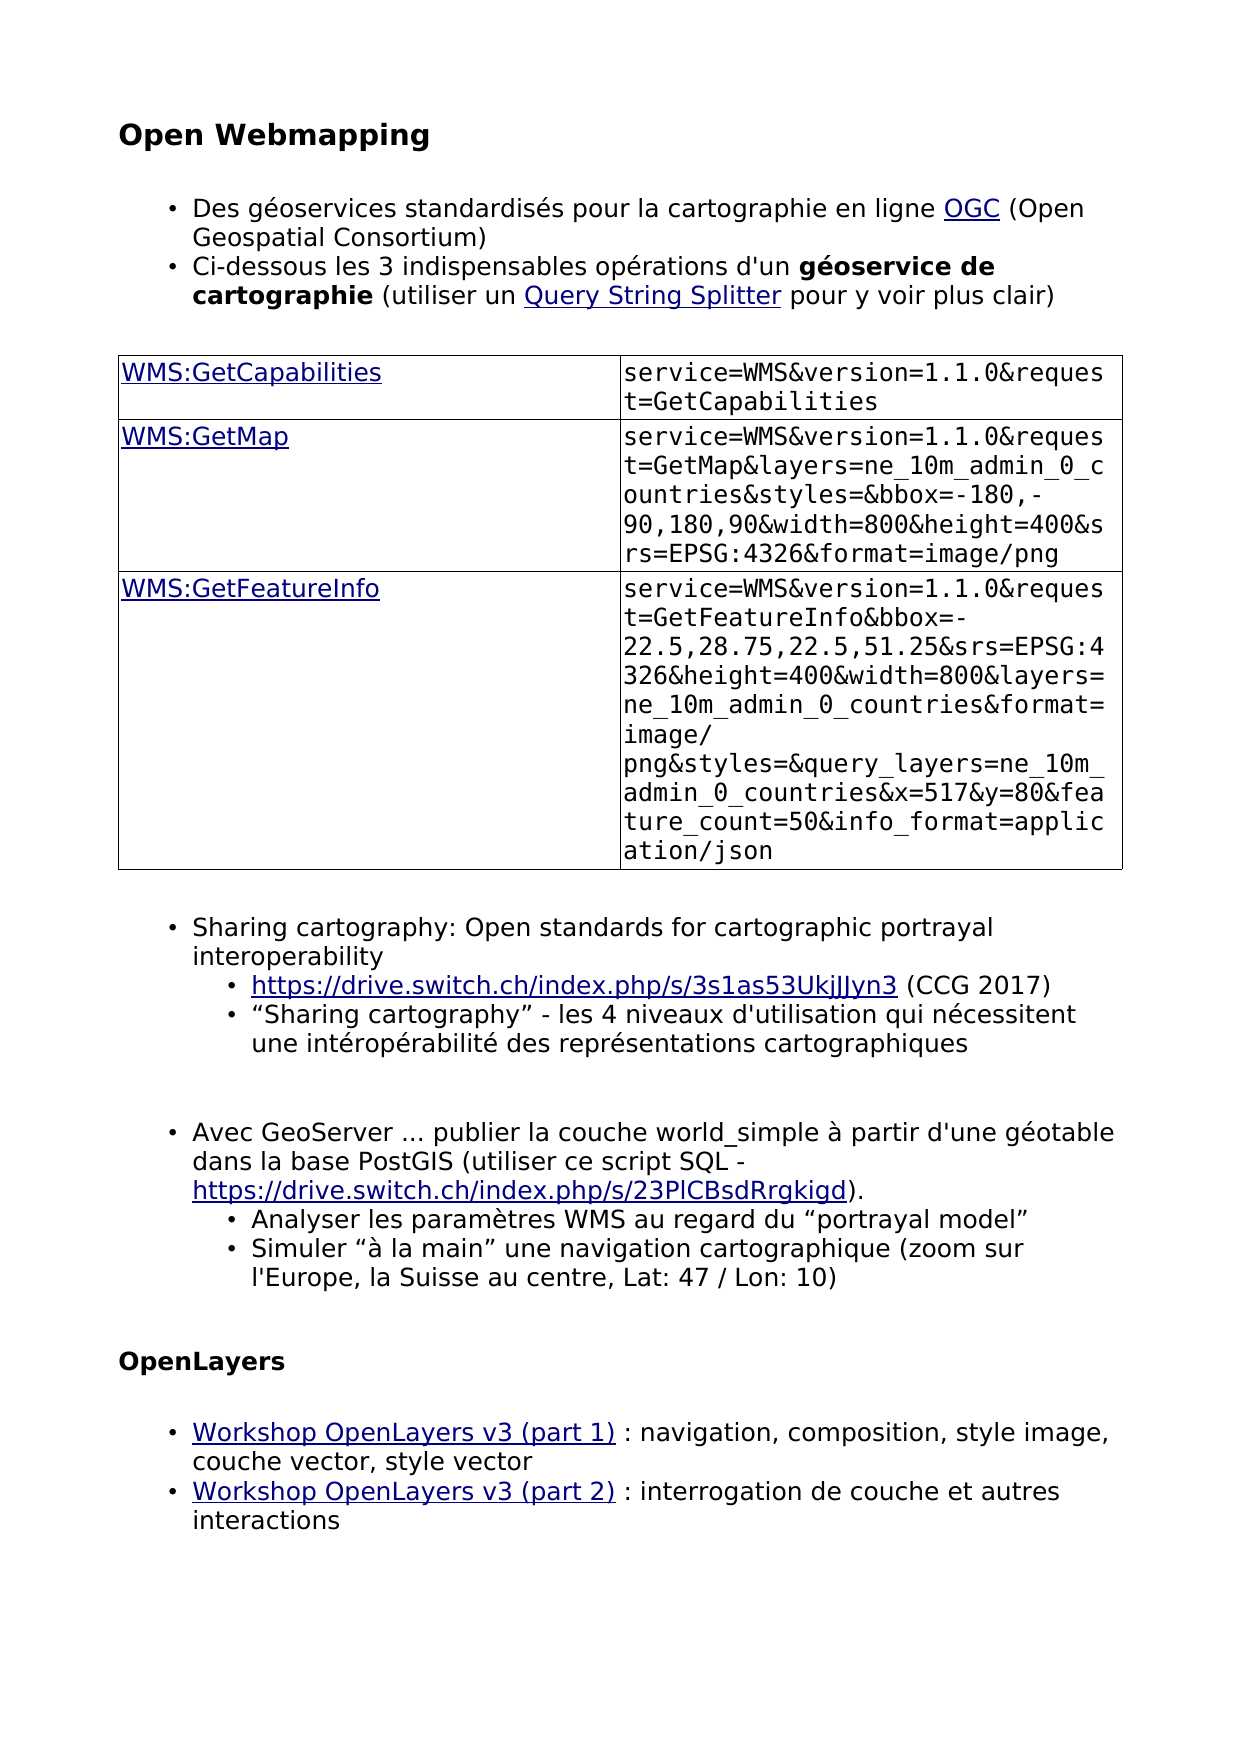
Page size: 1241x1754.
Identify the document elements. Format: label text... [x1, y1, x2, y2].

table_cell service=WMS&version=1.1.0&request=GetMap&layers=ne_10m_admin_0_countries&styles=&bbox=-180,-90,180,90&width=800&height=400&srs=EPSG:4326&format=image/png [621, 420, 1122, 571]
table_cell WMS:GetFeatureInfo [119, 572, 620, 869]
list Analyser les paramètres WMS au regard du “portrayal model” [236, 1205, 1122, 1234]
list Simuler “à la main” une navigation cartographique (zoom sur l'Europe, la Suisse au centre, Lat: 47 / Lon: 10) [236, 1234, 1122, 1293]
table_cell WMS:GetMap [119, 420, 620, 571]
subtitle Open Webmapping [118, 118, 1122, 152]
subtitle OpenLayers [118, 1347, 1122, 1376]
list Sharing cartography: Open standards for cartographic portrayal interoperability [177, 913, 1122, 971]
table_cell service=WMS&version=1.1.0&request=GetFeatureInfo&bbox=-22.5,28.75,22.5,51.25&srs=EPSG:4326&height=400&width=800&layers=ne_10m_admin_0_countries&format=image/png&styles=&query_layers=ne_10m_admin_0_countries&x=517&y=80&feature_count=50&info_format=application/json [621, 572, 1122, 869]
list “Sharing cartography” - les 4 niveaux d'utilisation qui nécessitent une intéropérabilité des représentations cartographiques [236, 1001, 1122, 1059]
list https://drive.switch.ch/index.php/s/3s1as53UkjJJyn3 (CCG 2017) [236, 971, 1122, 1001]
list Des géoservices standardisés pour la cartographie en ligne OGC (Open Geospatial Consortium) [177, 194, 1122, 252]
list Avec GeoServer ... publier la couche world_simple à partir d'une géotable dans la base PostGIS (utiliser ce script SQL - https://drive.switch.ch/index.php/s/23PlCBsdRrgkigd). [177, 1118, 1122, 1205]
table_header service=WMS&version=1.1.0&request=GetCapabilities [621, 356, 1122, 419]
list Ci-dessous les 3 indispensables opérations d'un géoservice de cartographie (utiliser un Query String Splitter pour y voir plus clair) [177, 252, 1122, 311]
list Workshop OpenLayers v3 (part 1) : navigation, composition, style image, couche vector, style vector [177, 1418, 1122, 1477]
list Workshop OpenLayers v3 (part 2) : interrogation de couche et autres interactions [177, 1477, 1122, 1535]
table_header WMS:GetCapabilities [119, 356, 620, 419]
